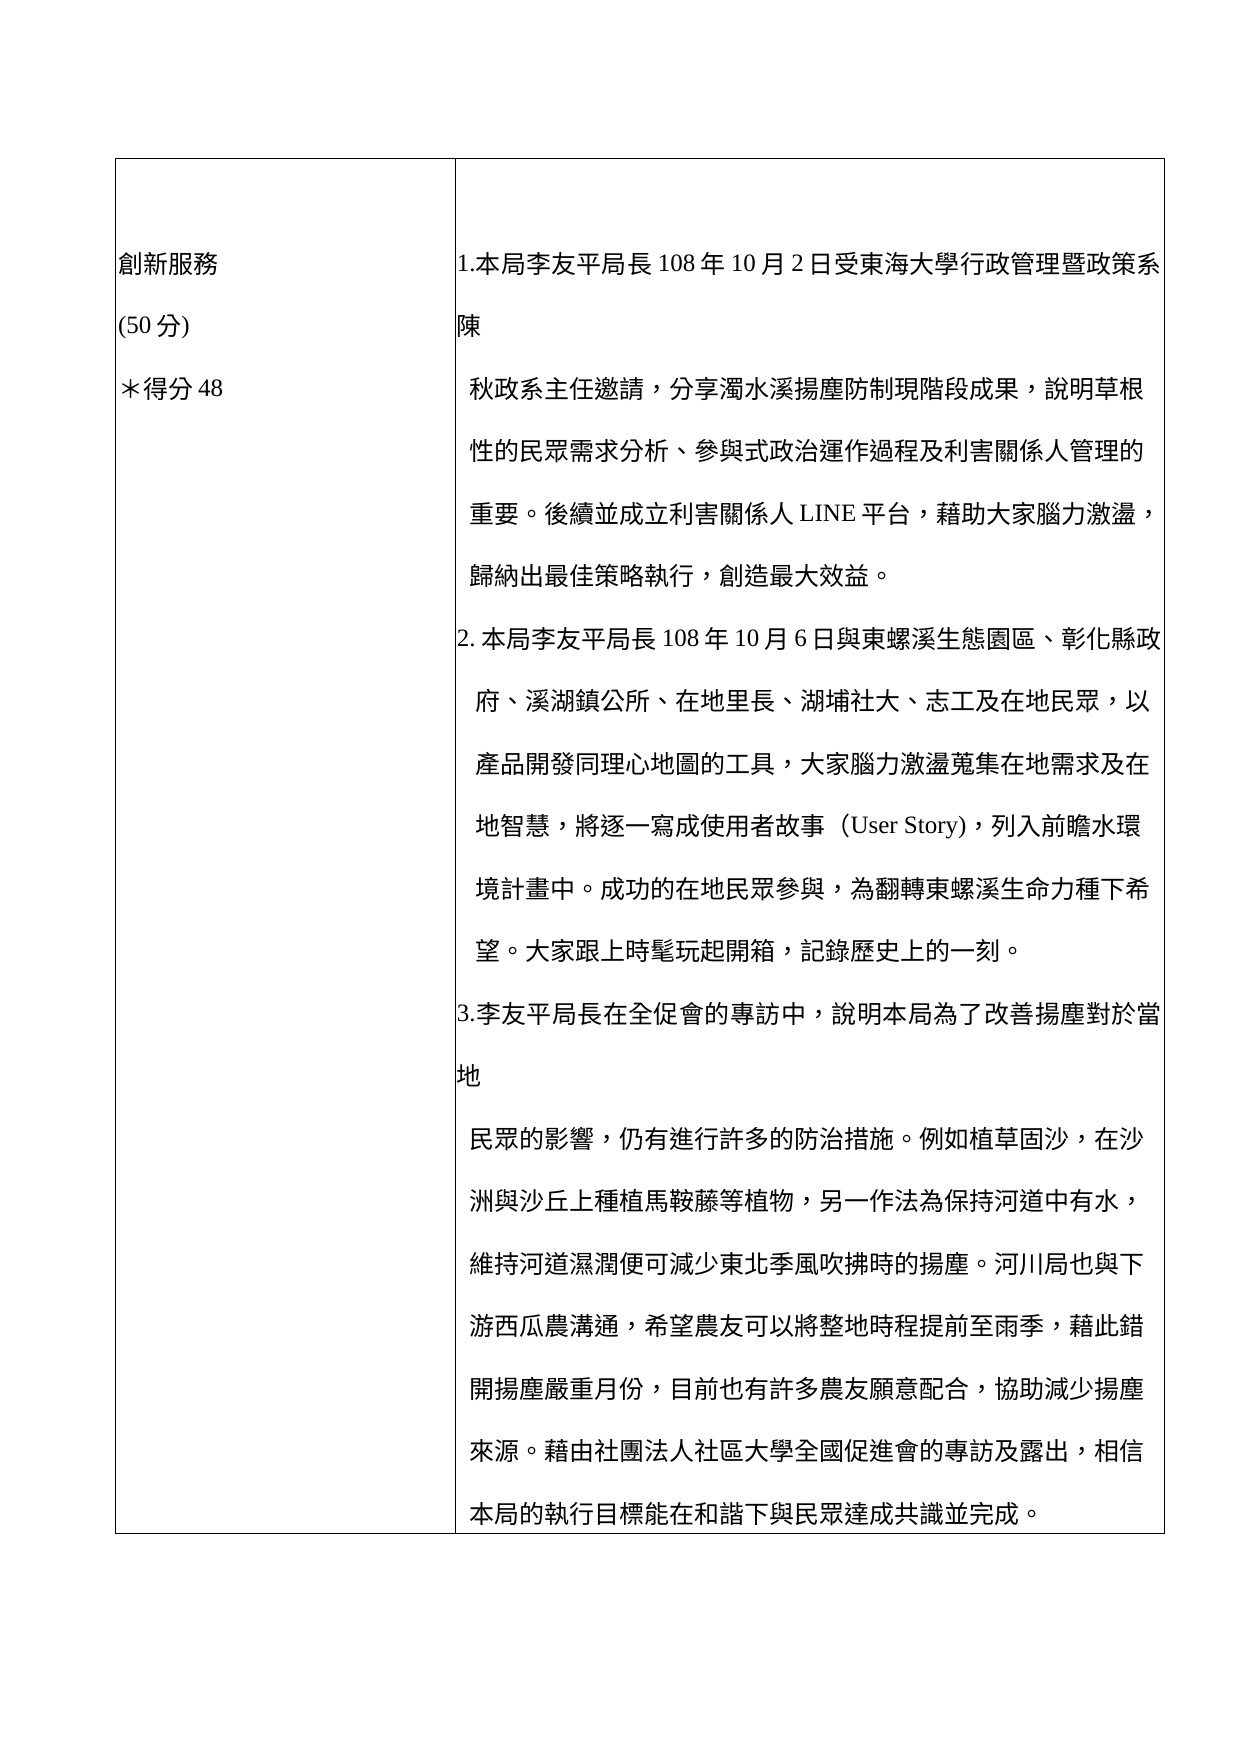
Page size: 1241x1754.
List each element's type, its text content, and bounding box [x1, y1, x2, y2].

table_cell 創新服務 (50分) ＊得分48 [116, 159, 455, 1533]
table_cell 1.本局李友平局長108年10月2日受東海大學行政管理暨政策系陳 秋政系主任邀請，分享濁水溪揚塵防制現階段成果，說明草根 性的民眾需求分析、參與式政治運作過程及利害關係人管理的 重要。後續並成立利害關係人LINE平台，藉助大家腦力激盪， 歸納出最佳策略執行，創造最大效益。 2. 本局李友平局長108年10月6日與東螺溪生態園區、彰化縣政 府、溪湖鎮公所、在地里長、湖埔社大、志工及在地民眾，以 產品開發同理心地圖的工具，大家腦力激盪蒐集在地需求及在 地智慧，將逐一寫成使用者故事（User Story)，列入前瞻水環 境計畫中。成功的在地民眾參與，為翻轉東螺溪生命力種下希 望。大家跟上時髦玩起開箱，記錄歷史上的一刻。 3.李友平局長在全促會的專訪中，說明本局為了改善揚塵對於當地 民眾的影響，仍有進行許多的防治措施。例如植草固沙，在沙 洲與沙丘上種植馬鞍藤等植物，另一作法為保持河道中有水， 維持河道濕潤便可減少東北季風吹拂時的揚塵。河川局也與下 游西瓜農溝通，希望農友可以將整地時程提前至雨季，藉此錯 開揚塵嚴重月份，目前也有許多農友願意配合，協助減少揚塵 來源。藉由社團法人社區大學全國促進會的專訪及露出，相信 本局的執行目標能在和諧下與民眾達成共識並完成。 [456, 159, 1164, 1533]
